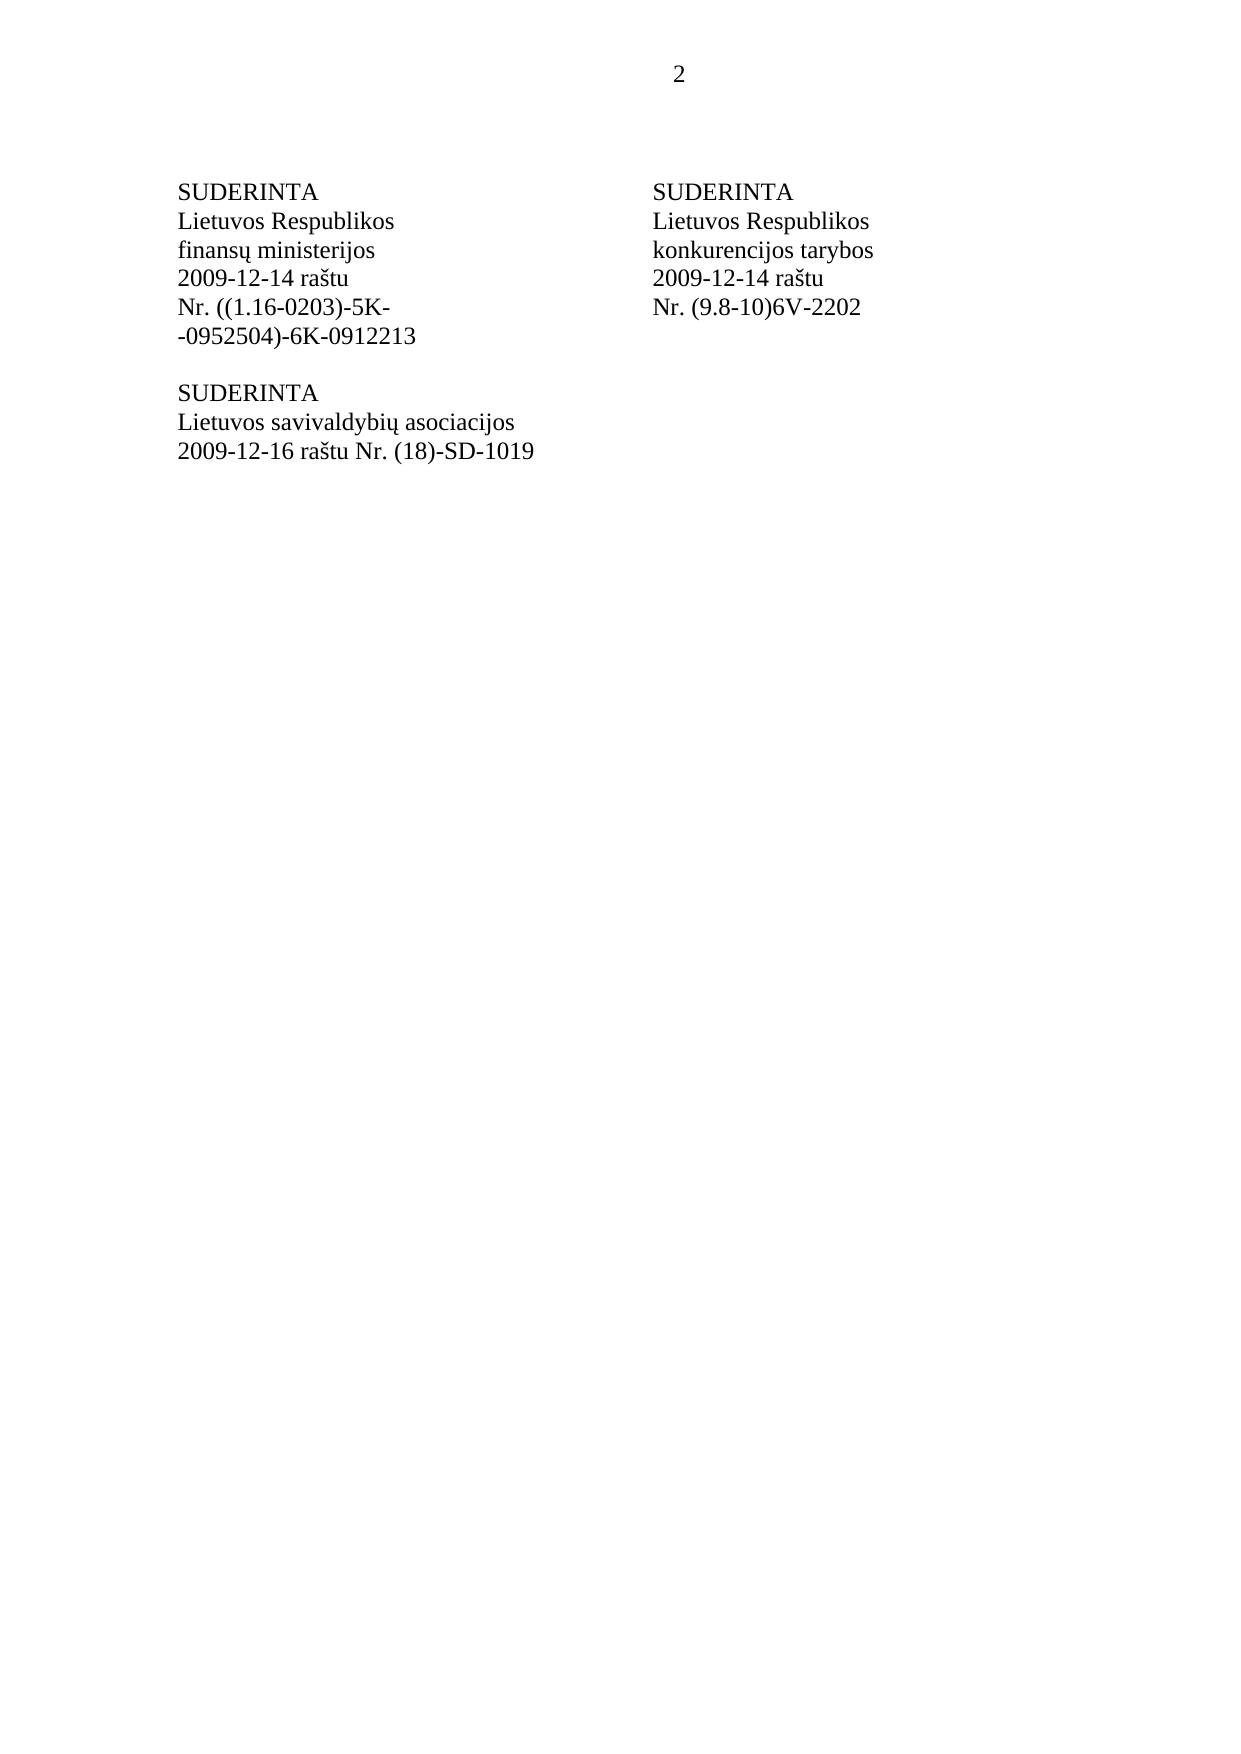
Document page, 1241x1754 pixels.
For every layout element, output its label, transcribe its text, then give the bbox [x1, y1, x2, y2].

text Nr. ((1.16-0203)-5K- Nr. (9.8-10)6V-2202 [177, 292, 1181, 321]
text SUDERINTA [177, 378, 1181, 407]
text Lietuvos Respublikos Lietuvos Respublikos [177, 206, 1181, 235]
text 2009-12-16 raštu Nr. (18)-SD-1019 [177, 436, 1181, 465]
text SUDERINTA SUDERINTA [177, 177, 1181, 206]
text finansų ministerijos konkurencijos tarybos [177, 235, 1181, 263]
text 2009-12-14 raštu 2009-12-14 raštu [177, 263, 1181, 292]
text Lietuvos savivaldybių asociacijos [177, 407, 1181, 436]
text -0952504)-6K-0912213 [177, 321, 1181, 350]
